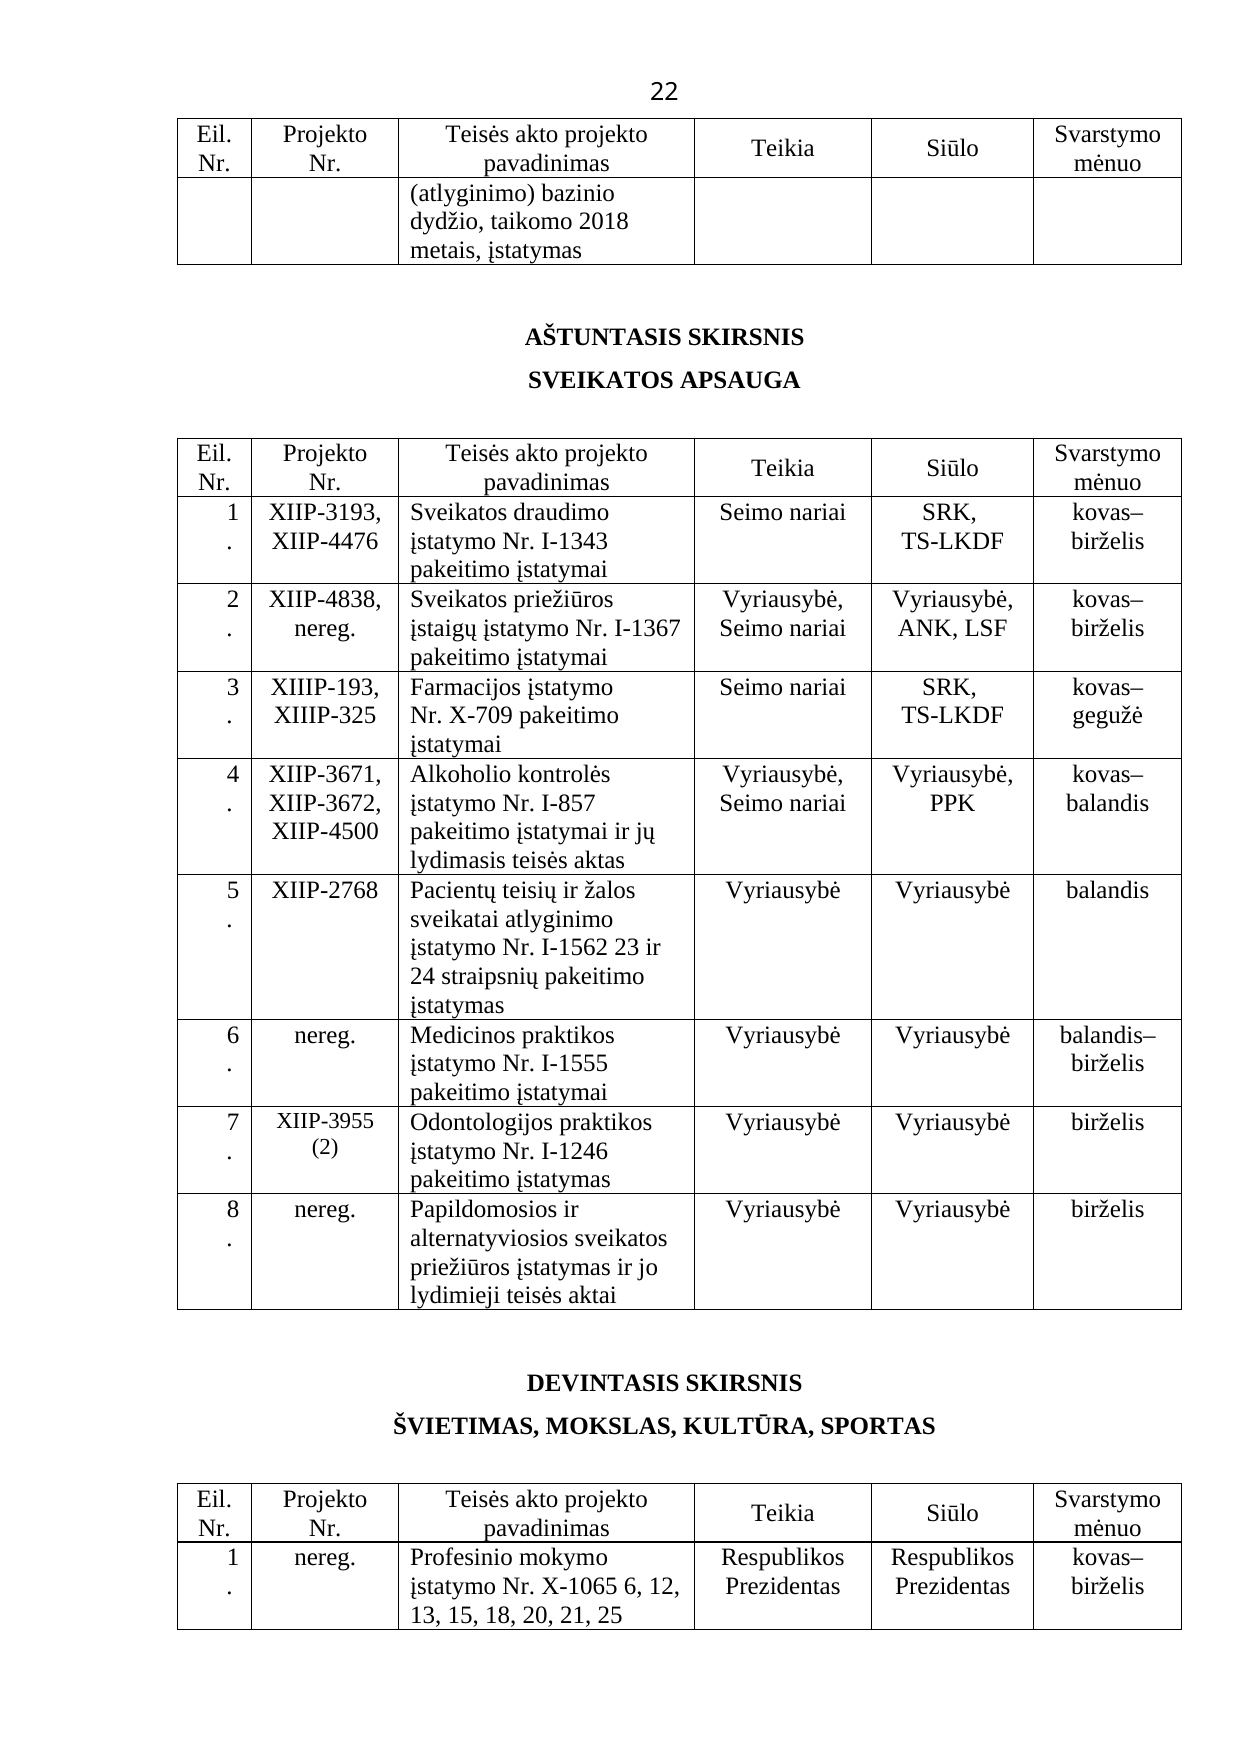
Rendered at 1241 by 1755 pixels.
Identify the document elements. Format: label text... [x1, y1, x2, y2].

table_header Svarstymo mėnuo [1034, 439, 1181, 496]
table_cell [178, 1543, 251, 1629]
table_cell Odontologijos praktikos įstatymo Nr. I-1246 pakeitimo įstatymas [399, 1107, 694, 1193]
table_header Eil. Nr. [178, 119, 251, 177]
table_header Projekto Nr. [252, 1484, 398, 1541]
table_cell birželis [1034, 1107, 1181, 1193]
table_cell balandis– birželis [1034, 1020, 1181, 1106]
table_cell Profesinio mokymo įstatymo Nr. X-1065 6, 12, 13, 15, 18, 20, 21, 25 [399, 1543, 694, 1629]
table_cell nereg. [252, 1020, 398, 1106]
table_header Siūlo [872, 439, 1033, 496]
table_header Teikia [695, 119, 871, 177]
table_cell [252, 178, 398, 264]
table_cell Sveikatos draudimo įstatymo Nr. I-1343 pakeitimo įstatymai [399, 497, 694, 583]
table_header Eil. Nr. [178, 1484, 251, 1541]
table_cell Seimo nariai [695, 497, 871, 583]
table_cell [178, 875, 251, 1019]
table_header Teikia [695, 439, 871, 496]
table_header Svarstymo mėnuo [1034, 119, 1181, 177]
table_cell Vyriausybė [695, 1194, 871, 1309]
table_cell Vyriausybė, ANK, LSF [872, 584, 1033, 671]
table_header Teikia [695, 1484, 871, 1541]
text AŠTUNTASIS SKIRSNIS [177, 322, 1152, 351]
table_cell Vyriausybė [872, 1194, 1033, 1309]
table_cell nereg. [252, 1543, 398, 1629]
table_cell kovas– gegužė [1034, 672, 1181, 758]
table_cell [178, 178, 251, 264]
table_cell XIIP-3193, XIIP-4476 [252, 497, 398, 583]
table_cell Vyriausybė [872, 875, 1033, 1019]
table_header Teisės akto projekto pavadinimas [399, 1484, 694, 1541]
table_cell kovas– birželis [1034, 1543, 1181, 1629]
table_cell Vyriausybė [695, 1020, 871, 1106]
table_cell XIIP-4838, nereg. [252, 584, 398, 671]
table_header Projekto Nr. [252, 439, 398, 496]
table_cell nereg. [252, 1194, 398, 1309]
text SVEIKATOS APSAUGA [177, 366, 1152, 394]
table_cell Pacientų teisių ir žalos sveikatai atlyginimo įstatymo Nr. I-1562 23 ir 24 straipsnių pakeitimo įstatymas [399, 875, 694, 1019]
table_header Siūlo [872, 119, 1033, 177]
table_cell [178, 584, 251, 671]
table_cell SRK, TS-LKDF [872, 497, 1033, 583]
table_cell Alkoholio kontrolės įstatymo Nr. I-857 pakeitimo įstatymai ir jų lydimasis teisės aktas [399, 759, 694, 874]
text ŠVIETIMAS, MOKSLAS, KULTŪRA, SPORTAS [177, 1411, 1152, 1440]
table_cell Respublikos Prezidentas [695, 1543, 871, 1629]
table_header Projekto Nr. [252, 119, 398, 177]
table_cell Medicinos praktikos įstatymo Nr. I-1555 pakeitimo įstatymai [399, 1020, 694, 1106]
table_cell Vyriausybė [872, 1020, 1033, 1106]
table_cell Respublikos Prezidentas [872, 1543, 1033, 1629]
table_cell [178, 497, 251, 583]
table_cell Papildomosios ir alternatyviosios sveikatos priežiūros įstatymas ir jo lydimieji teisės aktai [399, 1194, 694, 1309]
table_cell [178, 672, 251, 758]
table_cell [695, 178, 871, 264]
table_cell SRK, TS-LKDF [872, 672, 1033, 758]
table_cell [178, 1107, 251, 1193]
table_cell XIIIP-193, XIIIP-325 [252, 672, 398, 758]
table_cell XIIP-3955 (2) [252, 1107, 398, 1193]
text DEVINTASIS SKIRSNIS [177, 1368, 1152, 1397]
table_cell Seimo nariai [695, 672, 871, 758]
table_cell [1034, 178, 1181, 264]
table_cell Vyriausybė, PPK [872, 759, 1033, 874]
table_cell Vyriausybė, Seimo nariai [695, 584, 871, 671]
table_cell birželis [1034, 1194, 1181, 1309]
table_header Siūlo [872, 1484, 1033, 1541]
table_cell Vyriausybė [695, 1107, 871, 1193]
table_cell [178, 759, 251, 874]
table_cell [872, 178, 1033, 264]
table_cell [178, 1194, 251, 1309]
table_cell balandis [1034, 875, 1181, 1019]
table_cell (atlyginimo) bazinio dydžio, taikomo 2018 metais, įstatymas [399, 178, 694, 264]
table_cell XIIP-2768 [252, 875, 398, 1019]
table_cell kovas– birželis [1034, 497, 1181, 583]
table_cell kovas– balandis [1034, 759, 1181, 874]
table_cell Farmacijos įstatymo Nr. X-709 pakeitimo įstatymai [399, 672, 694, 758]
table_cell XIIP-3671, XIIP-3672, XIIP-4500 [252, 759, 398, 874]
table_cell [178, 1020, 251, 1106]
table_header Svarstymo mėnuo [1034, 1484, 1181, 1541]
table_cell Vyriausybė [872, 1107, 1033, 1193]
table_cell Vyriausybė, Seimo nariai [695, 759, 871, 874]
table_cell Vyriausybė [695, 875, 871, 1019]
table_header Teisės akto projekto pavadinimas [399, 439, 694, 496]
table_header Eil. Nr. [178, 439, 251, 496]
table_cell Sveikatos priežiūros įstaigų įstatymo Nr. I-1367 pakeitimo įstatymai [399, 584, 694, 671]
table_cell kovas– birželis [1034, 584, 1181, 671]
table_header Teisės akto projekto pavadinimas [399, 119, 694, 177]
